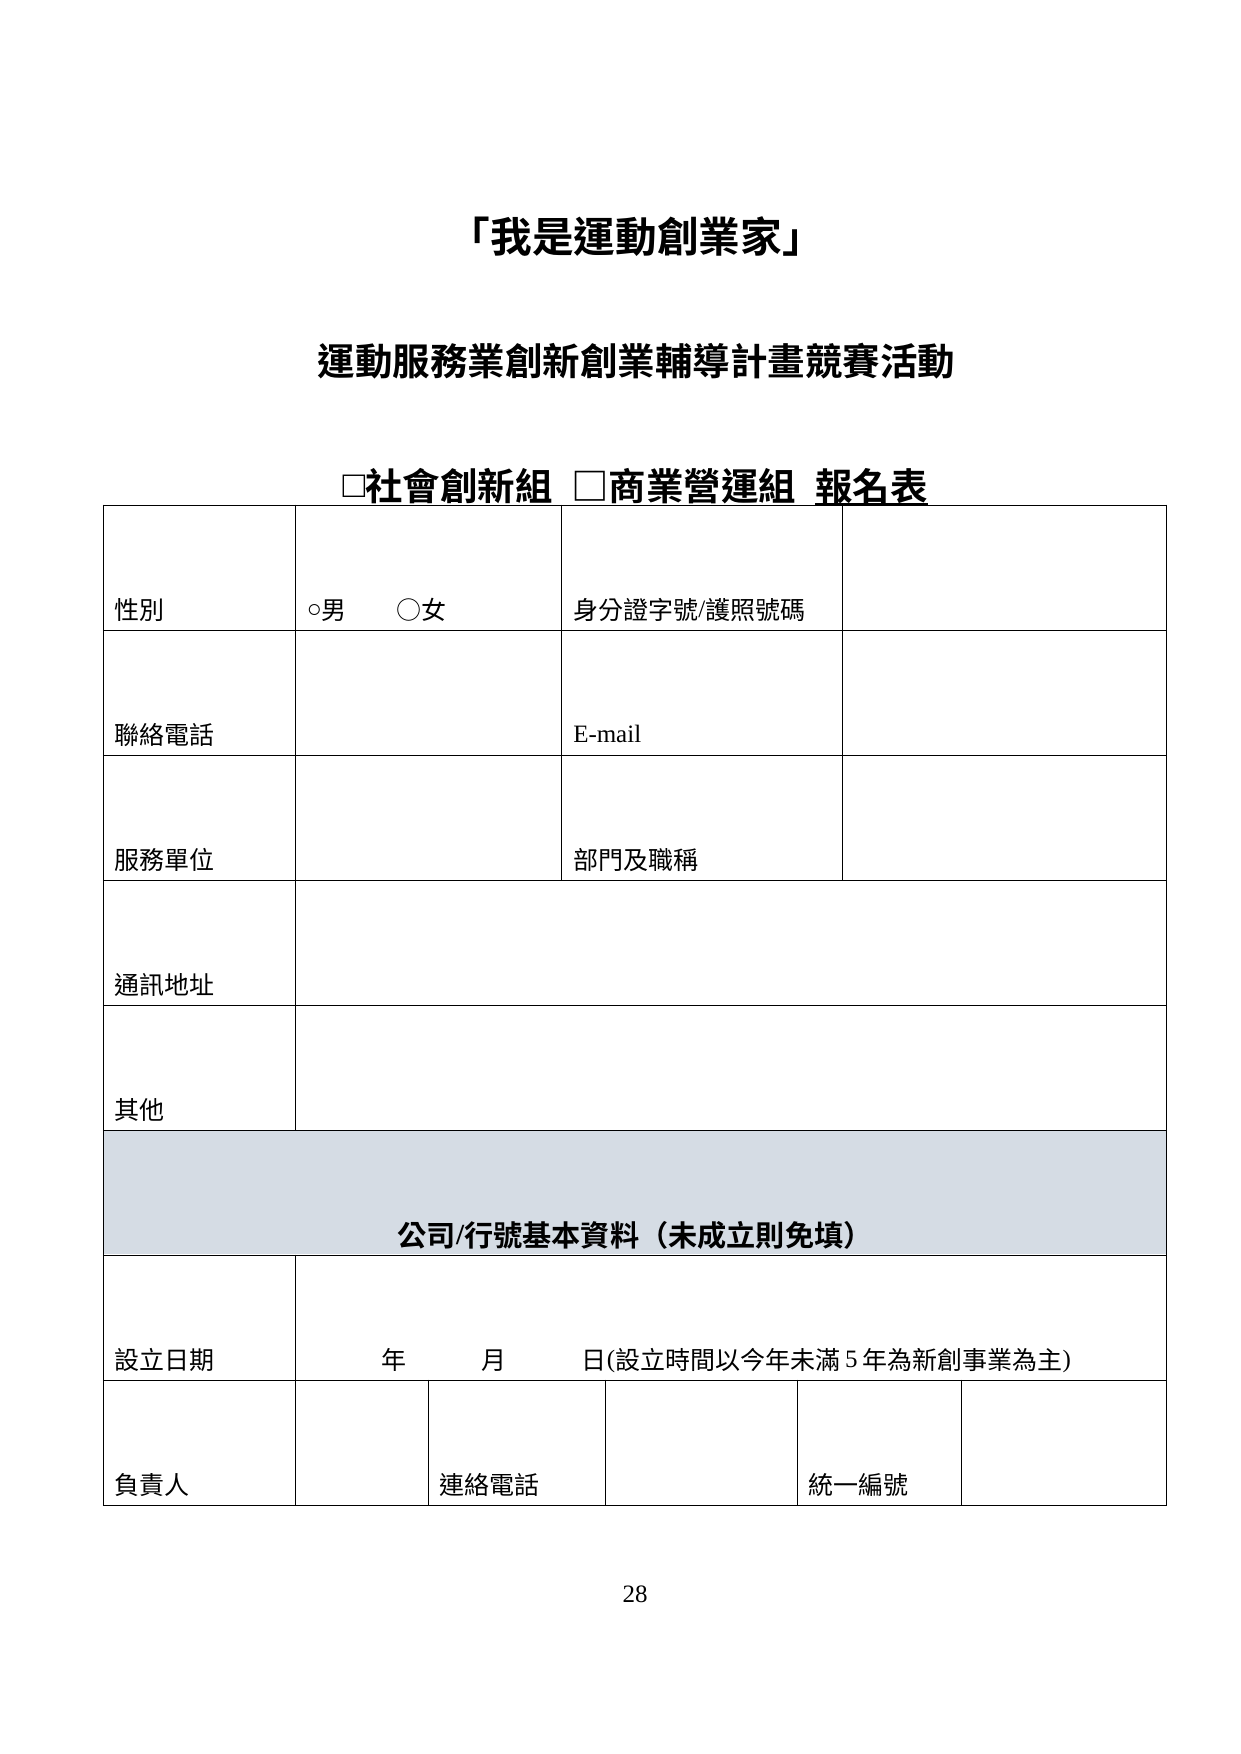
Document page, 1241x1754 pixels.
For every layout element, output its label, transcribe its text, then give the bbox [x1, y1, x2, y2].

table_cell [296, 881, 1166, 1004]
table_cell 連絡電話 [429, 1381, 605, 1504]
table_cell [296, 631, 561, 754]
table_cell 統一編號 [798, 1381, 961, 1504]
table_cell 其他 [104, 1006, 295, 1129]
table_cell [843, 506, 1166, 629]
table_cell E-mail [562, 631, 842, 754]
table_cell 性別 [104, 506, 295, 629]
table_cell 負責人 [104, 1381, 295, 1504]
table_cell 服務單位 [104, 756, 295, 879]
table_cell [296, 756, 561, 879]
table_cell 通訊地址 [104, 881, 295, 1004]
table_header 「我是運動創業家」 運動服務業創新創業輔導計畫競賽活動 □社會創新組 □商業營運組 報名表 [103, 130, 1166, 504]
table_cell [296, 1006, 1166, 1129]
table_cell [843, 756, 1166, 879]
table_cell 身分證字號/護照號碼 [562, 506, 842, 629]
table_cell 部門及職稱 [562, 756, 842, 879]
table_cell [296, 1381, 428, 1504]
table_cell 設立日期 [104, 1256, 295, 1379]
table_cell 年 月 日(設立時間以今年未滿5年為新創事業為主) [296, 1256, 1166, 1379]
table_cell [962, 1381, 1166, 1504]
table_cell [843, 631, 1166, 754]
table_cell 聯絡電話 [104, 631, 295, 754]
table_cell ○男 ○女 [296, 506, 561, 629]
table_cell 公司/行號基本資料（未成立則免填） [104, 1131, 1166, 1254]
table_cell [606, 1381, 797, 1504]
